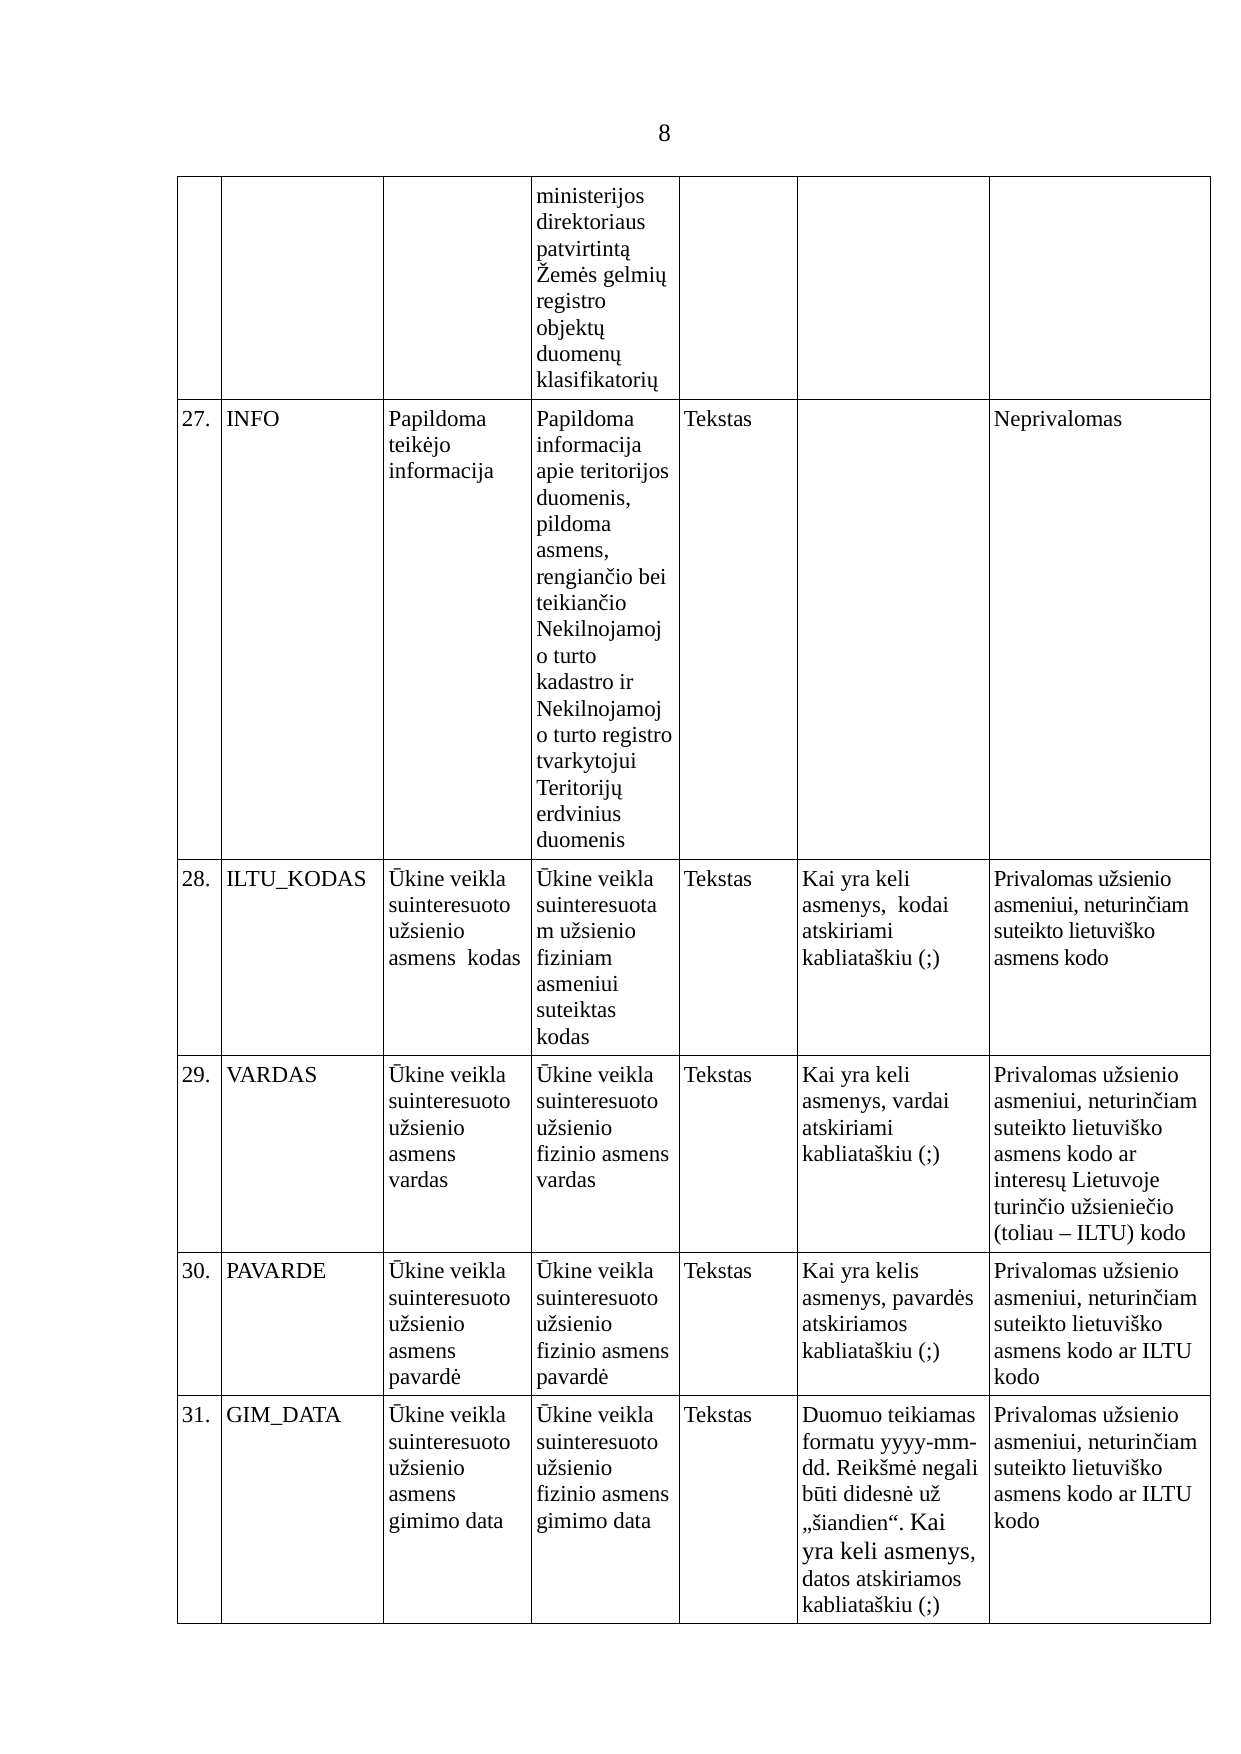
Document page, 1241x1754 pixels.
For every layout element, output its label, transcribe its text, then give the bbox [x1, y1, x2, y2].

table_cell Ūkine veikla suinteresuotam užsienio fiziniam asmeniui suteiktas kodas [532, 860, 679, 1055]
table_cell Ūkine veikla suinteresuoto užsienio asmens gimimo data [384, 1396, 531, 1623]
table_cell Kai yra keli asmenys, kodai atskiriami kabliataškiu (;) [798, 860, 989, 1055]
table_cell Papildoma informacija apie teritorijos duomenis, pildoma asmens, rengiančio bei teikiančio Nekilnojamojo turto kadastro ir Nekilnojamojo turto registro tvarkytojui Teritorijų erdvinius duomenis [532, 400, 679, 858]
table_cell [798, 177, 989, 398]
table_cell Privalomas užsienio asmeniui, neturinčiam suteikto lietuviško asmens kodo ar ILTU kodo [990, 1253, 1210, 1395]
table_cell Ūkine veikla suinteresuoto užsienio fizinio asmens vardas [532, 1056, 679, 1251]
table_cell [222, 177, 383, 398]
table_cell Tekstas [680, 400, 797, 858]
table_cell Ūkine veikla suinteresuoto užsienio fizinio asmens pavardė [532, 1253, 679, 1395]
table_cell 30. [178, 1253, 221, 1395]
table_cell Tekstas [680, 1253, 797, 1395]
table_cell [798, 400, 989, 858]
table_cell [178, 177, 221, 398]
table_cell Ūkine veikla suinteresuoto užsienio asmens vardas [384, 1056, 531, 1251]
table_cell 28. [178, 860, 221, 1055]
table_cell ILTU_KODAS [222, 860, 383, 1055]
table_cell Duomuo teikiamas formatu yyyy-mm-dd. Reikšmė negali būti didesnė už „šiandien“. Kai yra keli asmenys, datos atskiriamos kabliataškiu (;) [798, 1396, 989, 1623]
table_cell 31. [178, 1396, 221, 1623]
table_cell Neprivalomas [990, 400, 1210, 858]
table_cell Privalomas užsienio asmeniui, neturinčiam suteikto lietuviško asmens kodo [990, 860, 1210, 1055]
table_cell Papildoma teikėjo informacija [384, 400, 531, 858]
table_cell Tekstas [680, 1396, 797, 1623]
table_cell PAVARDE [222, 1253, 383, 1395]
table_cell [384, 177, 531, 398]
table_cell ministerijos direktoriaus patvirtintą Žemės gelmių registro objektų duomenų klasifikatorių [532, 177, 679, 398]
table_cell INFO [222, 400, 383, 858]
table_cell Privalomas užsienio asmeniui, neturinčiam suteikto lietuviško asmens kodo ar interesų Lietuvoje turinčio užsieniečio (toliau – ILTU) kodo [990, 1056, 1210, 1251]
table_cell [990, 177, 1210, 398]
table_cell Privalomas užsienio asmeniui, neturinčiam suteikto lietuviško asmens kodo ar ILTU kodo [990, 1396, 1210, 1623]
table_cell GIM_DATA [222, 1396, 383, 1623]
table_cell [680, 177, 797, 398]
table_cell Kai yra kelis asmenys, pavardės atskiriamos kabliataškiu (;) [798, 1253, 989, 1395]
table_cell 29. [178, 1056, 221, 1251]
table_cell Ūkine veikla suinteresuoto užsienio fizinio asmens gimimo data [532, 1396, 679, 1623]
table_cell Kai yra keli asmenys, vardai atskiriami kabliataškiu (;) [798, 1056, 989, 1251]
table_cell Tekstas [680, 1056, 797, 1251]
table_cell Tekstas [680, 860, 797, 1055]
table_cell VARDAS [222, 1056, 383, 1251]
table_cell 27. [178, 400, 221, 858]
table_cell Ūkine veikla suinteresuoto užsienio asmens kodas [384, 860, 531, 1055]
table_cell Ūkine veikla suinteresuoto užsienio asmens pavardė [384, 1253, 531, 1395]
